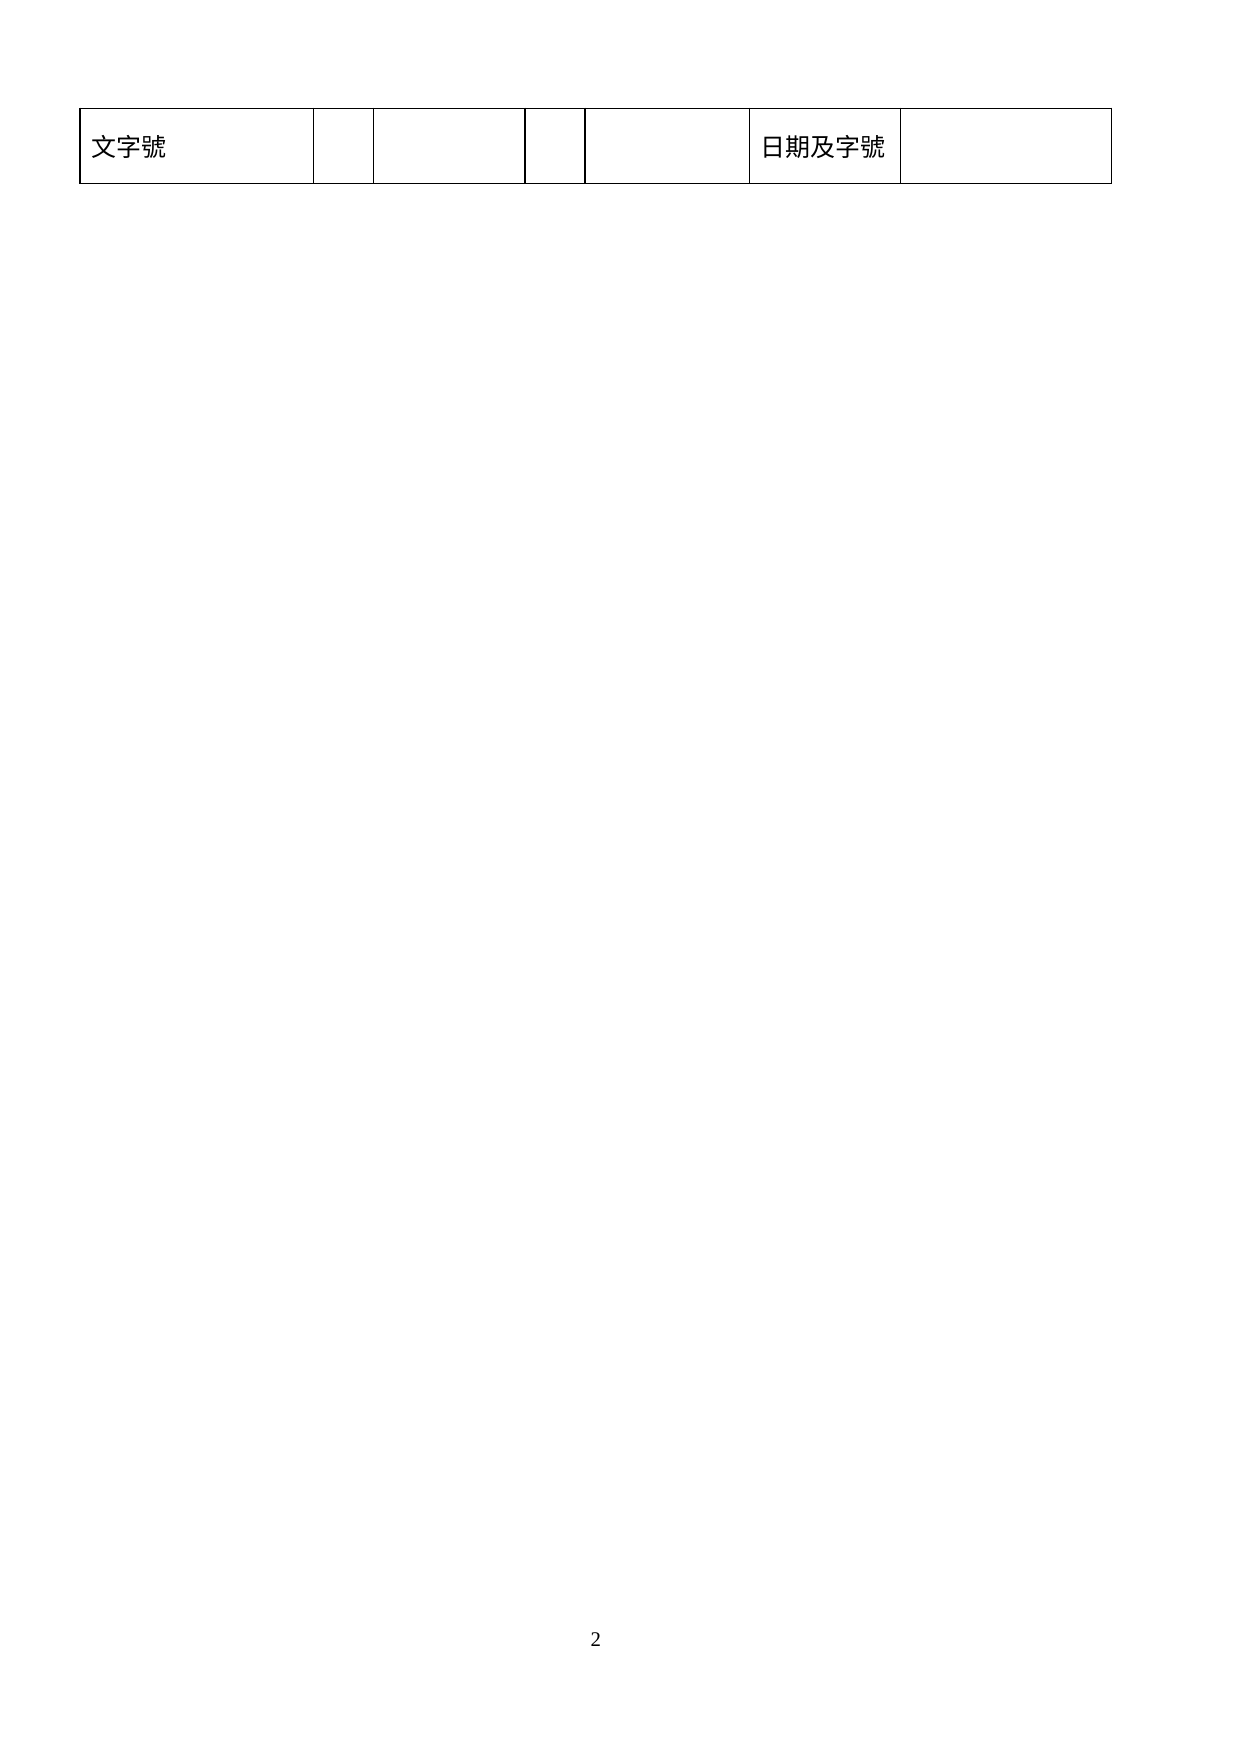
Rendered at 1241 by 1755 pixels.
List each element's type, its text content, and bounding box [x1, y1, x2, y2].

table_cell [901, 109, 1111, 182]
table_cell 日期及字號 [750, 109, 900, 182]
table_cell [586, 109, 749, 182]
table_cell [526, 109, 584, 182]
table_cell [374, 109, 524, 182]
table_cell 文字號 [81, 109, 313, 182]
table_cell [314, 109, 373, 182]
